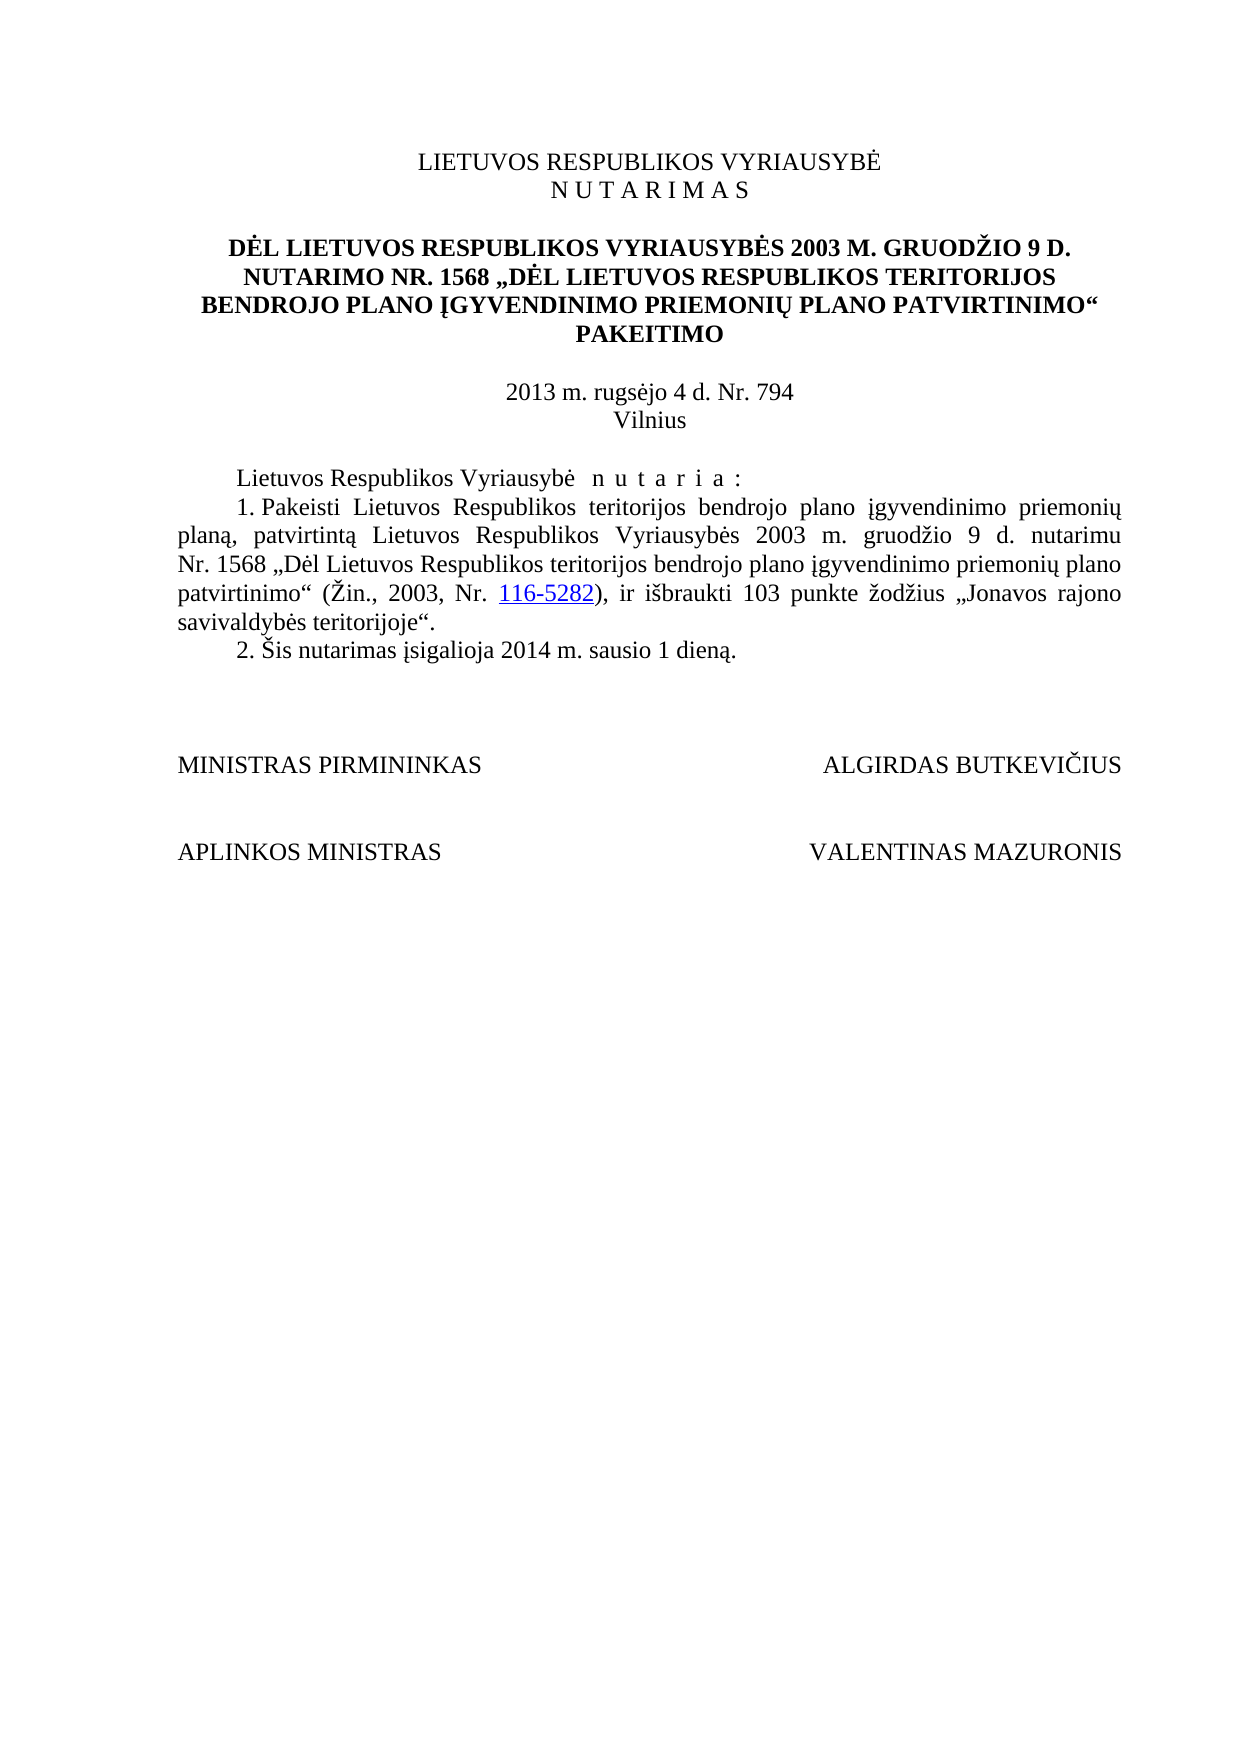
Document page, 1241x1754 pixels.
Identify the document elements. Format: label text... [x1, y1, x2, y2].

text 1. Pakeisti Lietuvos Respublikos teritorijos bendrojo plano įgyvendinimo priemonių planą, patvirtintą Lietuvos Respublikos Vyriausybės 2003 m. gruodžio 9 d. nutarimu Nr. 1568 „Dėl Lietuvos Respublikos teritorijos bendrojo plano įgyvendinimo priemonių plano patvirtinimo“ (Žin., 2003, Nr. 116-5282), ir išbraukti 103 punkte žodžius „Jonavos rajono savivaldybės teritorijoje“. [177, 492, 1122, 636]
text 2013 m. rugsėjo 4 d. Nr. 794 [177, 377, 1122, 406]
text NUTARIMAS [177, 176, 1122, 204]
text Lietuvos Respublikos Vyriausybė nutaria: [177, 463, 1122, 492]
text Vilnius [177, 406, 1122, 434]
text Lietuvos Respublikos Vyriausybė [177, 147, 1122, 176]
text APLINKOS MINISTRAS VALENTINAS MAZURONIS [177, 837, 1122, 866]
text Dėl LIETUVOS RESPUBLIKOS VYRIAUSYBĖS 2003 M. GRUODŽIO 9 D. NUTARIMO NR. 1568 „DĖL LIETUVOS RESPUBLIKOS TERITORIJOS BENDROJO PLANO ĮGYVENDINIMO PRIEMONIŲ PLANO PATVIRTINIMO“ PAKEITIMO [177, 233, 1122, 348]
text 2. Šis nutarimas įsigalioja 2014 m. sausio 1 dieną. [177, 636, 1122, 664]
text MINISTRAS PIRMININKAS ALGIRDAS BUTKEVIČIUS [177, 751, 1122, 779]
